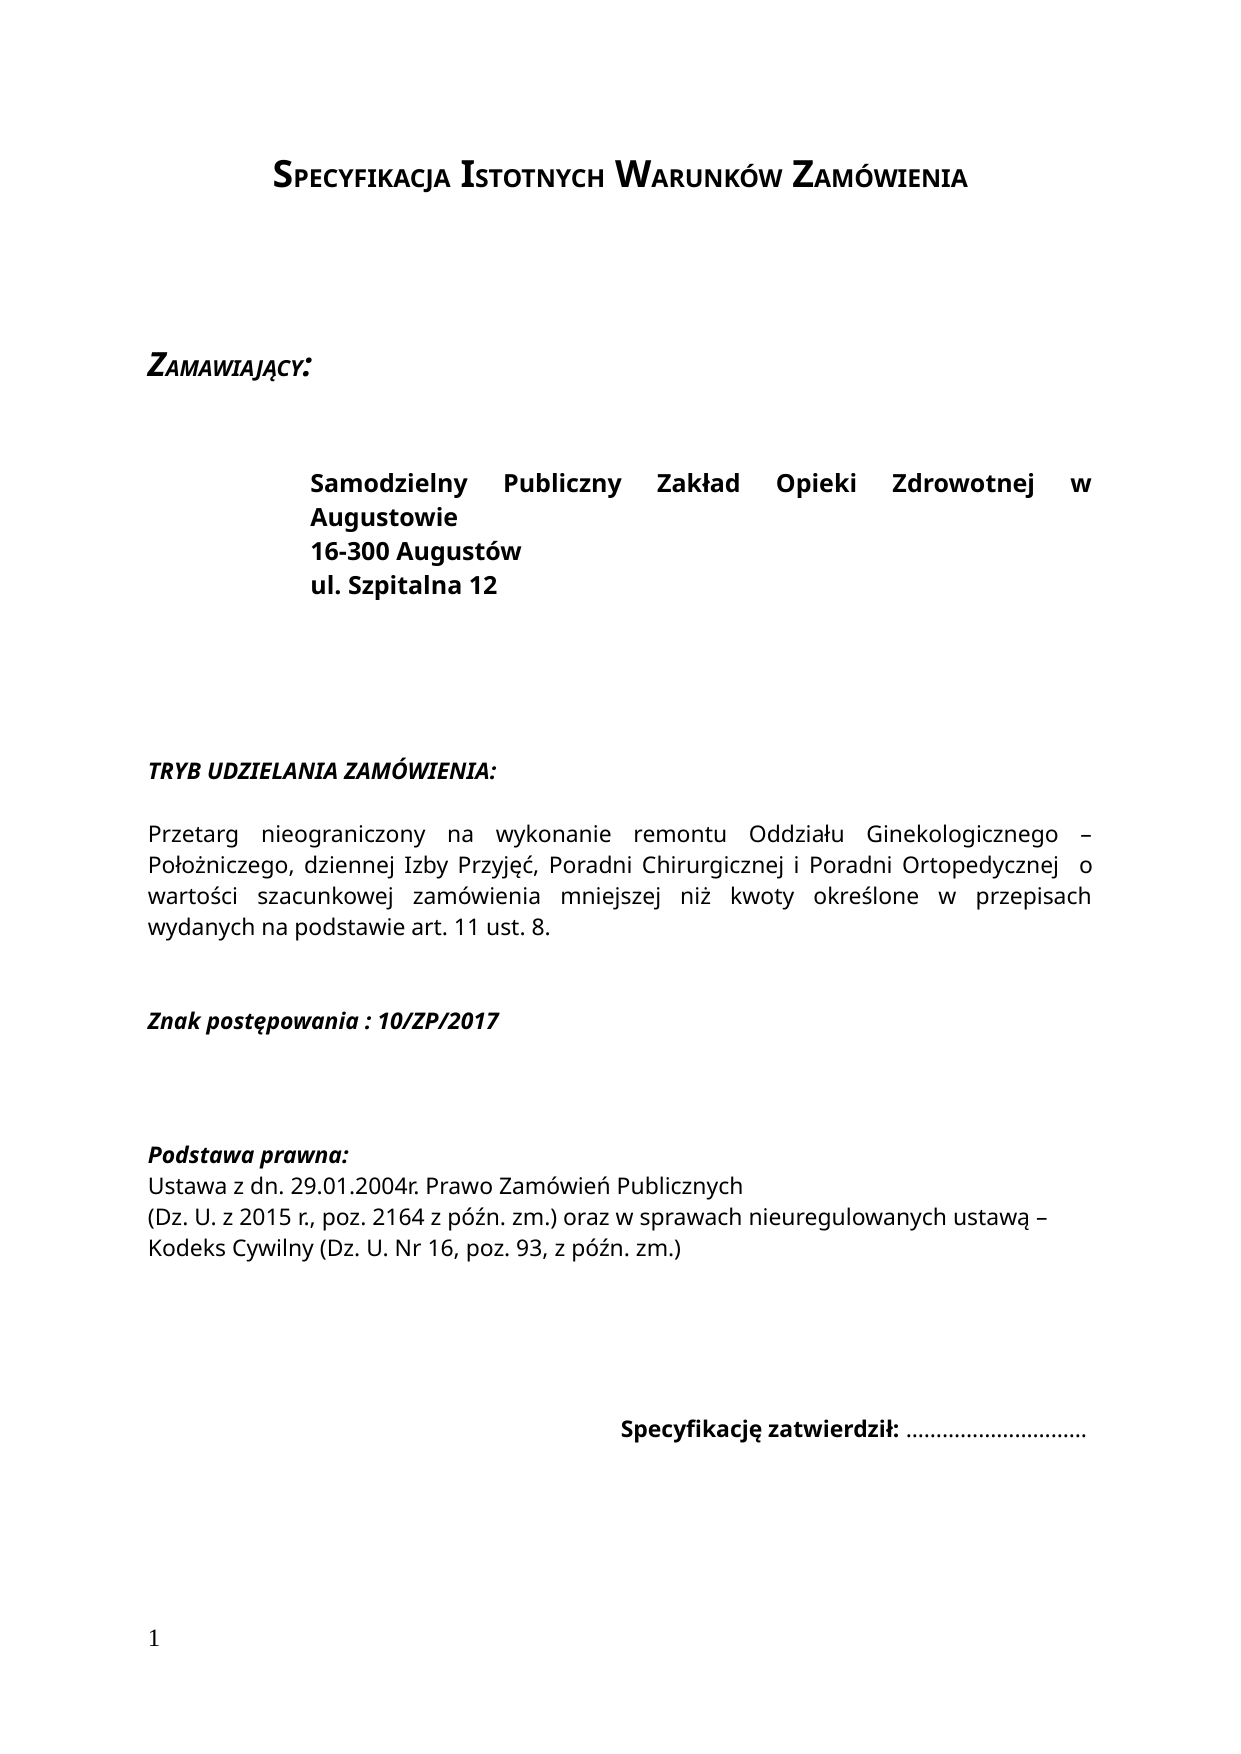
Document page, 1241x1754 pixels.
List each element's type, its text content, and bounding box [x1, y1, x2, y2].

text (Dz. U. z 2015 r., poz. 2164 z późn. zm.) oraz w sprawach nieuregulowanych ustawą – [148, 1201, 1093, 1232]
text Znak postępowania : 10/ZP/2017 [148, 1005, 1093, 1036]
text 16-300 Augustów [310, 533, 1093, 568]
text Podstawa prawna: [148, 1138, 1093, 1170]
text Przetarg nieograniczony na wykonanie remontu Oddziału Ginekologicznego – Położniczego, dziennej Izby Przyjęć, Poradni Chirurgicznej i Poradni Ortopedycznej o wartości szacunkowej zamówienia mniejszej niż kwoty określone w przepisach wydanych na podstawie art. 11 ust. 8. [148, 818, 1093, 943]
text TRYB UDZIELANIA ZAMÓWIENIA: [148, 755, 1093, 818]
subtitle Specyfikacja Istotnych Warunków Zamówienia [148, 148, 1093, 199]
text Samodzielny Publiczny Zakład Opieki Zdrowotnej w Augustowie [310, 465, 1093, 533]
subtitle Zamawiający: [148, 341, 1093, 386]
text Specyfikację zatwierdził: ………………………… [148, 1413, 1093, 1444]
text ul. Szpitalna 12 [310, 568, 1093, 602]
text Ustawa z dn. 29.01.2004r. Prawo Zamówień Publicznych [148, 1170, 1093, 1201]
text Kodeks Cywilny (Dz. U. Nr 16, poz. 93, z późn. zm.) [148, 1232, 1093, 1263]
